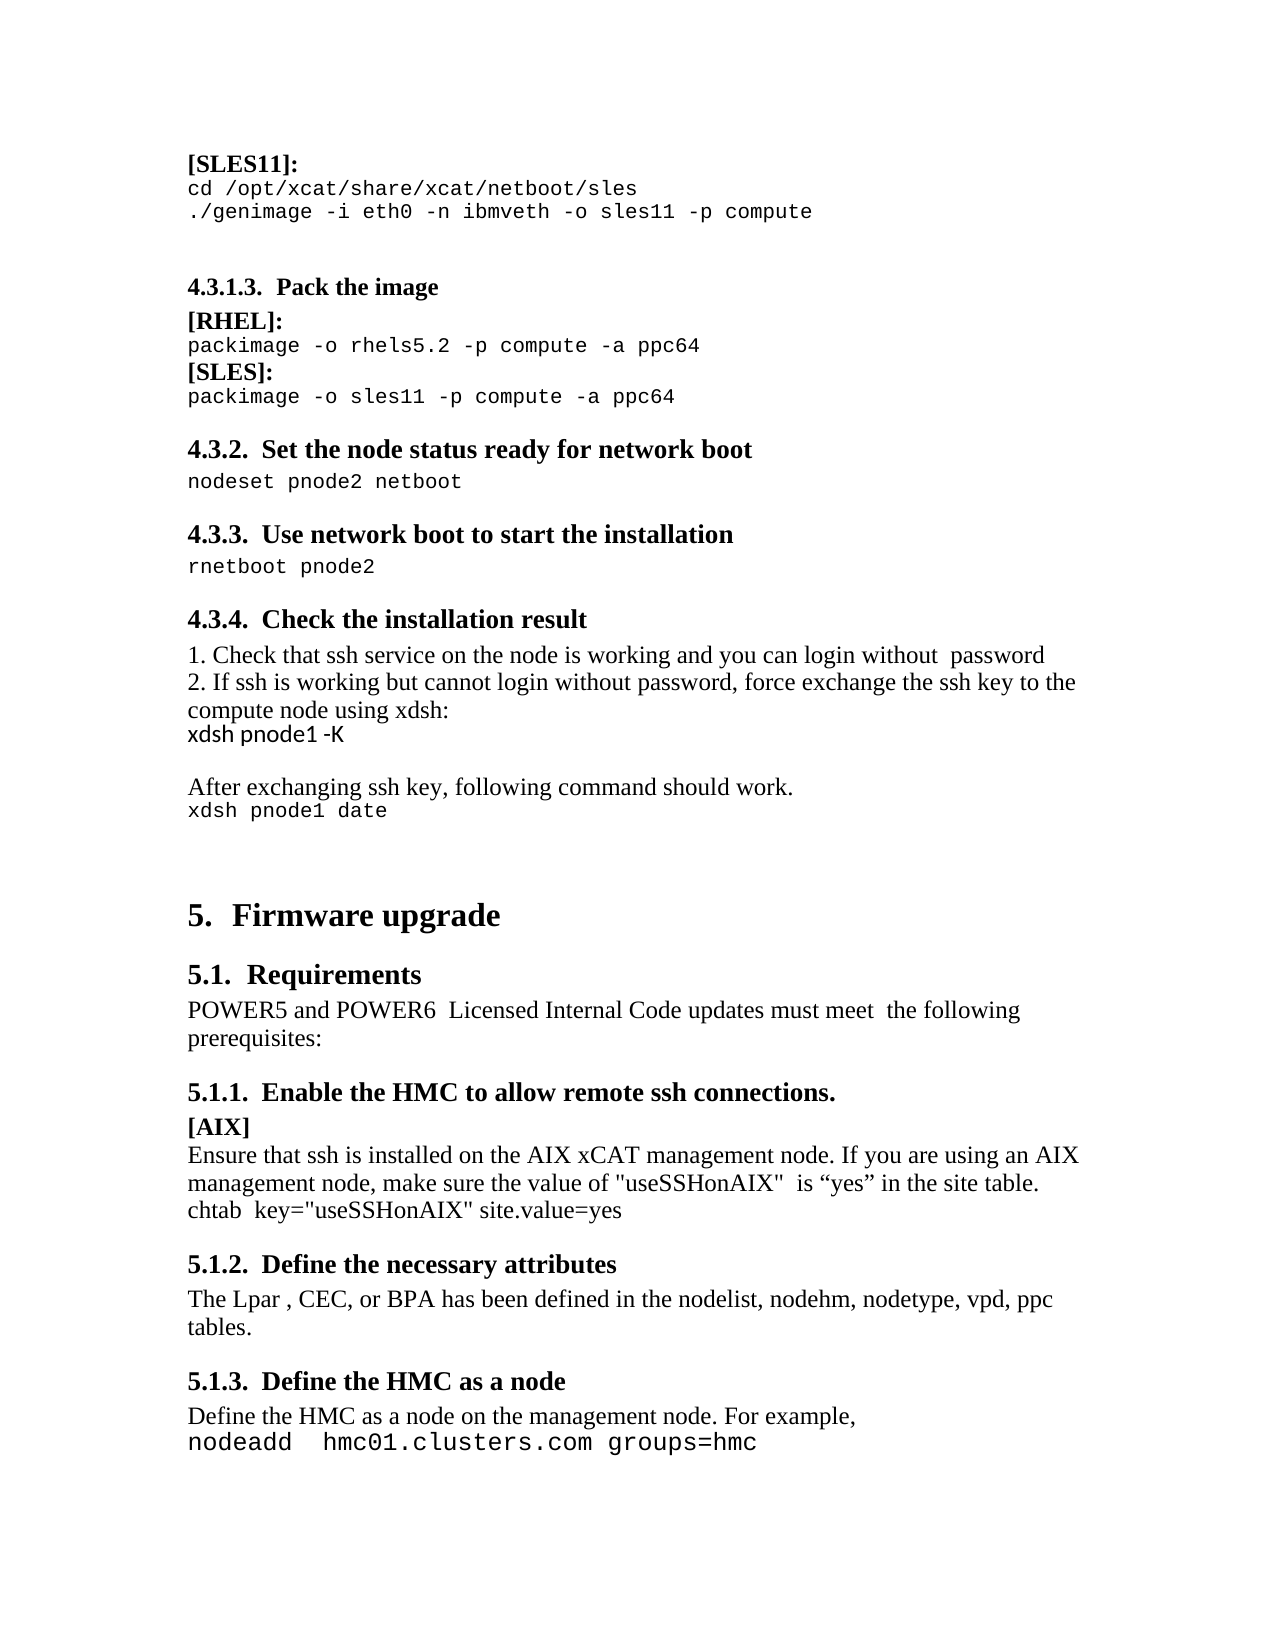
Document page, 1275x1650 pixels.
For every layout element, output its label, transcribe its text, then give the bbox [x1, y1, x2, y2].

text [RHEL]: [187, 307, 1087, 335]
subtitle Set the node status ready for network boot [187, 435, 1087, 465]
text cd /opt/xcat/share/xcat/netboot/sles [187, 178, 1087, 201]
subtitle Define the HMC as a node [187, 1366, 1087, 1396]
subtitle Firmware upgrade [187, 896, 1087, 933]
text 1. Check that ssh service on the node is working and you can login without password [187, 641, 1087, 668]
subtitle Enable the HMC to allow remote ssh connections. [187, 1077, 1087, 1107]
text [SLES]: [187, 358, 1087, 386]
text The Lpar , CEC, or BPA has been defined in the nodelist, nodehm, nodetype, vpd, ppc tables. [187, 1285, 1087, 1341]
subtitle Pack the image [187, 273, 1087, 301]
text [AIX] [187, 1113, 1087, 1141]
text [SLES11]: [187, 150, 1087, 178]
text After exchanging ssh key, following command should work. [187, 773, 1087, 800]
text rnetboot pnode2 [187, 556, 1087, 579]
text chtab key="useSSHonAIX" site.value=yes [187, 1196, 1087, 1224]
text nodeadd hmc01.clusters.com groups=hmc [187, 1430, 1087, 1458]
text ./genimage -i eth0 -n ibmveth -o sles11 -p compute [187, 201, 1087, 225]
text POWER5 and POWER6 Licensed Internal Code updates must meet the following prerequisites: [187, 997, 1087, 1052]
subtitle Requirements [187, 958, 1087, 990]
subtitle Define the necessary attributes [187, 1249, 1087, 1279]
text xdsh pnode1 -K [187, 724, 1087, 749]
text 2. If ssh is working but cannot login without password, force exchange the ssh key to the compute node using xdsh: [187, 668, 1087, 724]
subtitle Check the installation result [187, 604, 1087, 634]
text xdsh pnode1 date [187, 800, 1087, 824]
text nodeset pnode2 netboot [187, 471, 1087, 495]
text packimage -o sles11 -p compute -a ppc64 [187, 386, 1087, 410]
text Define the HMC as a node on the management node. For example, [187, 1402, 1087, 1430]
text packimage -o rhels5.2 -p compute -a ppc64 [187, 335, 1087, 358]
text Ensure that ssh is installed on the AIX xCAT management node. If you are using an AIX management node, make sure the value of "useSSHonAIX" is “yes” in the site table. [187, 1141, 1087, 1196]
subtitle Use network boot to start the installation [187, 520, 1087, 550]
